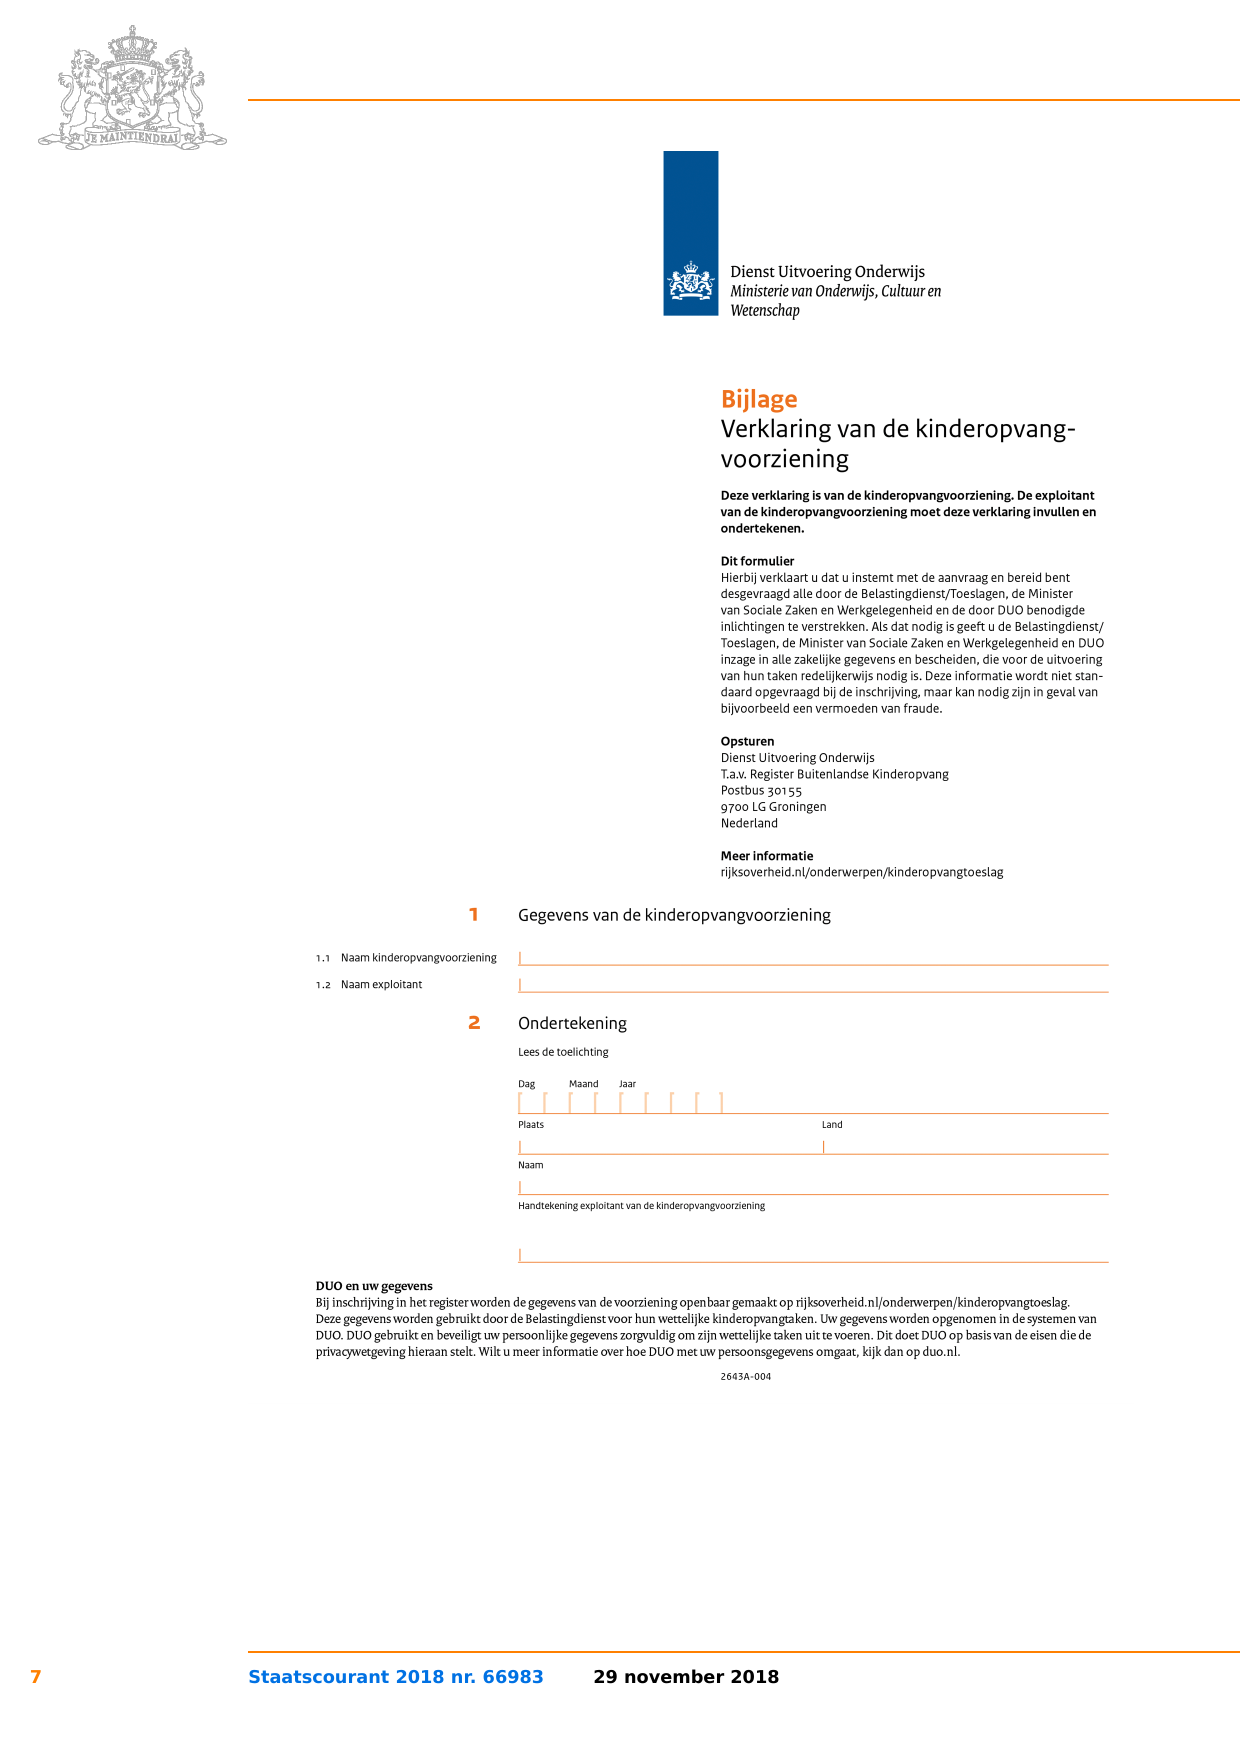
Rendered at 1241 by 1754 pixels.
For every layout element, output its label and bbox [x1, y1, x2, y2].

picture [248, 151, 1134, 1404]
picture [38, 25, 227, 150]
